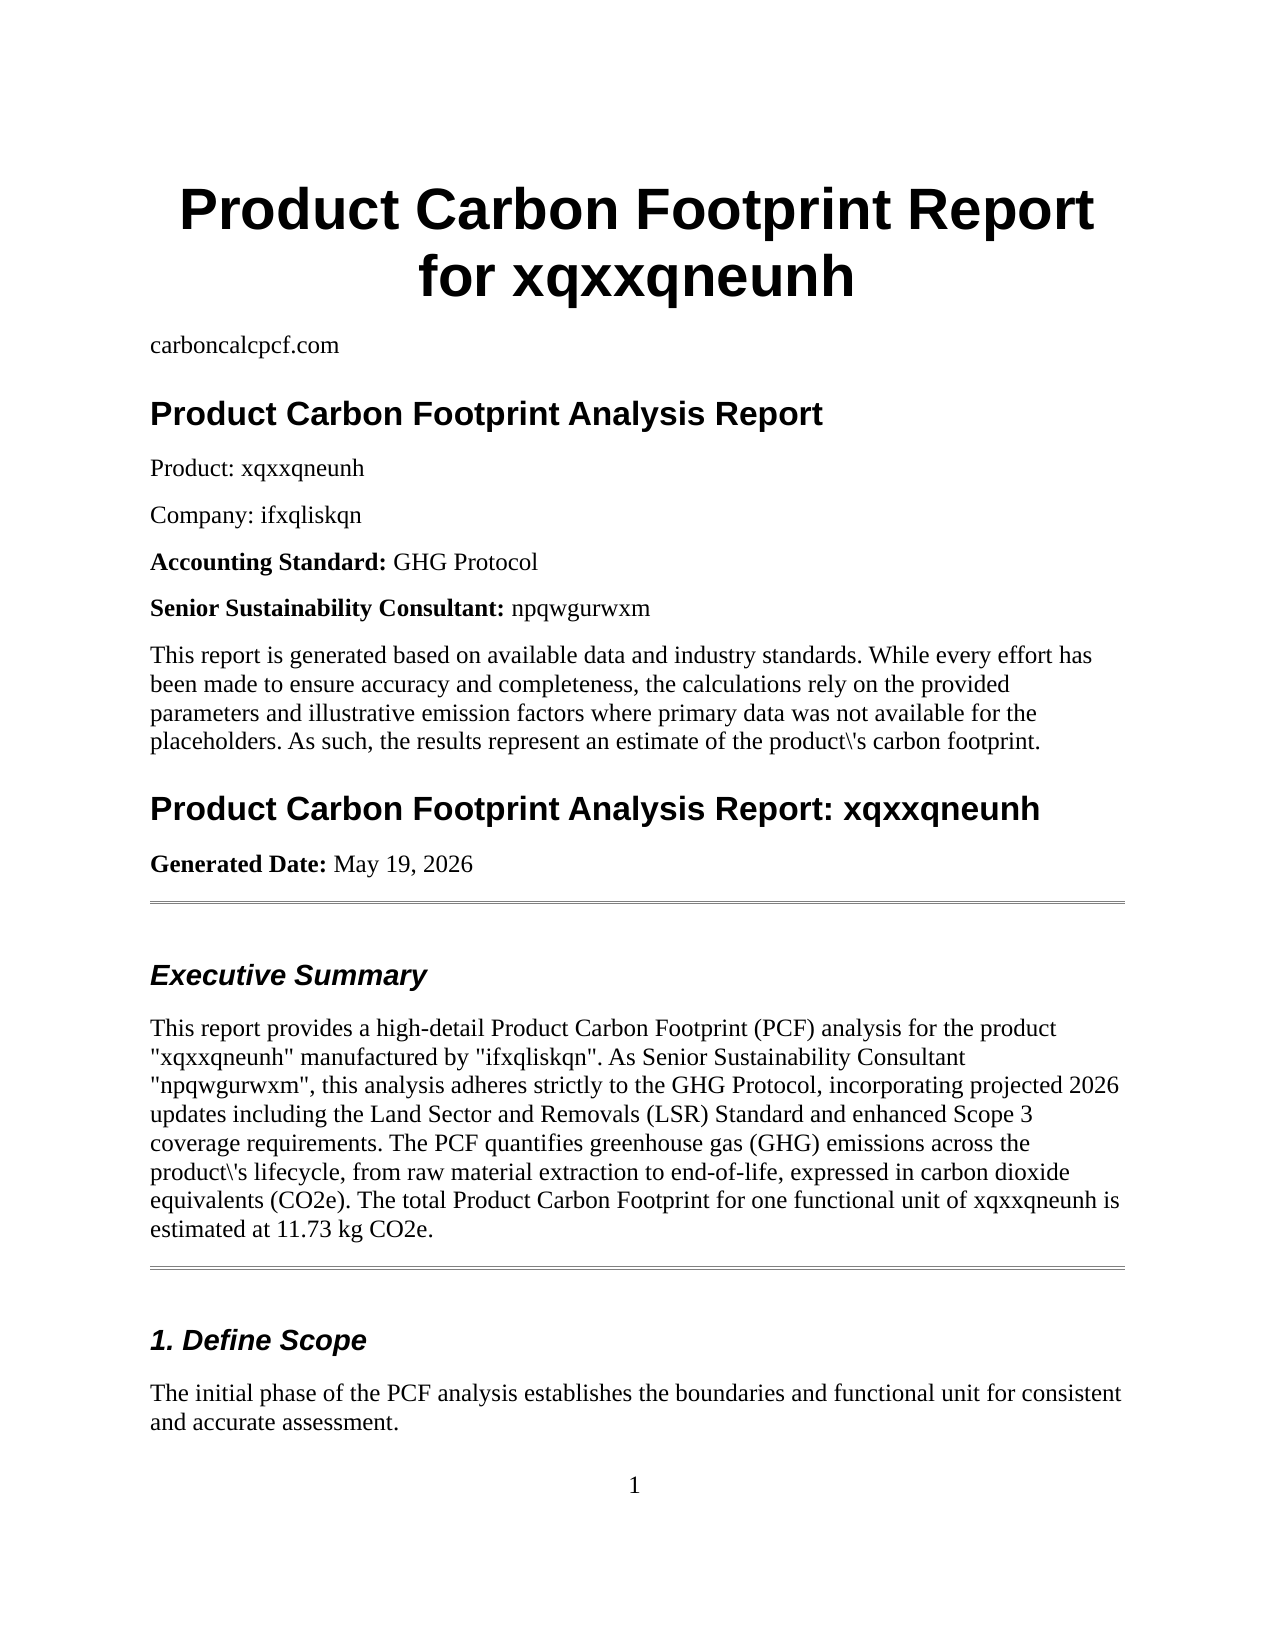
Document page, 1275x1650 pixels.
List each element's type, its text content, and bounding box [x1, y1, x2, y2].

subtitle Product Carbon Footprint Analysis Report: xqxxqneunh [150, 789, 1125, 828]
text Senior Sustainability Consultant: npqwgurwxm [150, 593, 1125, 622]
subtitle Executive Summary [150, 958, 1125, 992]
text carboncalcpcf.com [150, 331, 1125, 359]
text Generated Date: May 19, 2026 [150, 849, 1125, 878]
subtitle 1. Define Scope [150, 1323, 1125, 1357]
text Company: ifxqliskqn [150, 500, 1125, 529]
subtitle Product Carbon Footprint Analysis Report [150, 393, 1125, 432]
text The initial phase of the PCF analysis establishes the boundaries and functional unit for consistent and accurate assessment. [150, 1378, 1125, 1436]
text This report provides a high-detail Product Carbon Footprint (PCF) analysis for the product "xqxxqneunh" manufactured by "ifxqliskqn". As Senior Sustainability Consultant "npqwgurwxm", this analysis adheres strictly to the GHG Protocol, incorporating projected 2026 updates including the Land Sector and Removals (LSR) Standard and enhanced Scope 3 coverage requirements. The PCF quantifies greenhouse gas (GHG) emissions across the product\'s lifecycle, from raw material extraction to end-of-life, expressed in carbon dioxide equivalents (CO2e). The total Product Carbon Footprint for one functional unit of xqxxqneunh is estimated at 11.73 kg CO2e. [150, 1013, 1125, 1243]
title Product Carbon Footprint Report for xqxxqneunh [150, 175, 1125, 309]
text Accounting Standard: GHG Protocol [150, 547, 1125, 576]
text Product: xqxxqneunh [150, 453, 1125, 482]
text This report is generated based on available data and industry standards. While every effort has been made to ensure accuracy and completeness, the calculations rely on the provided parameters and illustrative emission factors where primary data was not available for the placeholders. As such, the results represent an estimate of the product\'s carbon footprint. [150, 640, 1125, 755]
